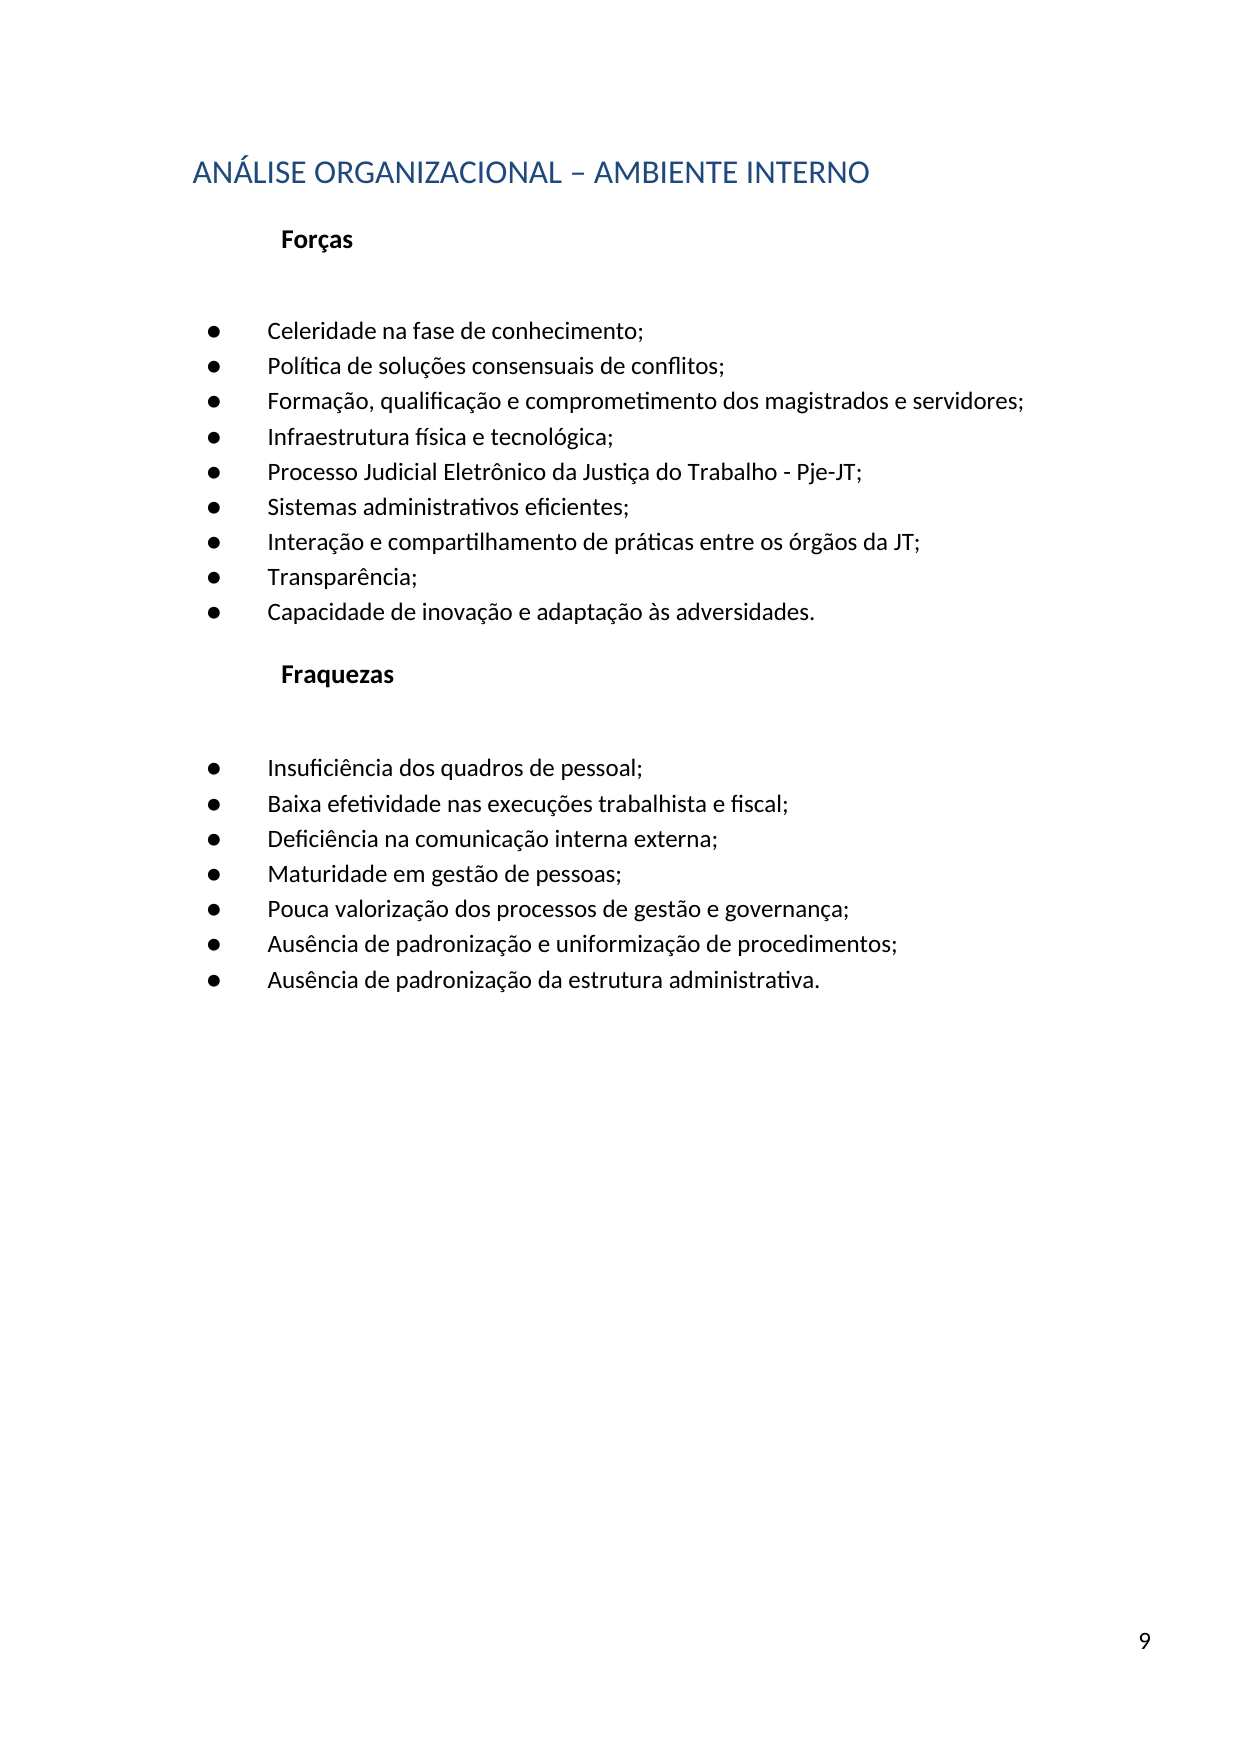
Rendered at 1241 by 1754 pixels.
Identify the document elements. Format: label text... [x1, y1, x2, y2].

list Deficiência na comunicação interna externa; [117, 823, 1151, 853]
list Capacidade de inovação e adaptação às adversidades. [117, 596, 1151, 627]
list Maturidade em gestão de pessoas; [117, 858, 1151, 889]
list Formação, qualificação e comprometimento dos magistrados e servidores; [117, 386, 1151, 416]
list Transparência; [117, 561, 1151, 592]
list Política de soluções consensuais de conflitos; [117, 350, 1151, 381]
list Insuficiência dos quadros de pessoal; [117, 752, 1151, 783]
list Ausência de padronização da estrutura administrativa. [117, 964, 1151, 994]
list Forças [206, 222, 1151, 255]
list Pouca valorização dos processos de gestão e governança; [117, 893, 1151, 924]
list Sistemas administrativos eficientes; [117, 491, 1151, 521]
list Celeridade na fase de conhecimento; [117, 315, 1151, 346]
list Ausência de padronização e uniformização de procedimentos; [117, 928, 1151, 959]
list ANÁLISE ORGANIZACIONAL – AMBIENTE INTERNO [117, 151, 1151, 191]
list Baixa efetividade nas execuções trabalhista e fiscal; [117, 788, 1151, 818]
list Infraestrutura física e tecnológica; [117, 421, 1151, 451]
list Fraquezas [206, 657, 1151, 690]
list Processo Judicial Eletrônico da Justiça do Trabalho - Pje-JT; [117, 456, 1151, 486]
list Interação e compartilhamento de práticas entre os órgãos da JT; [117, 526, 1151, 557]
